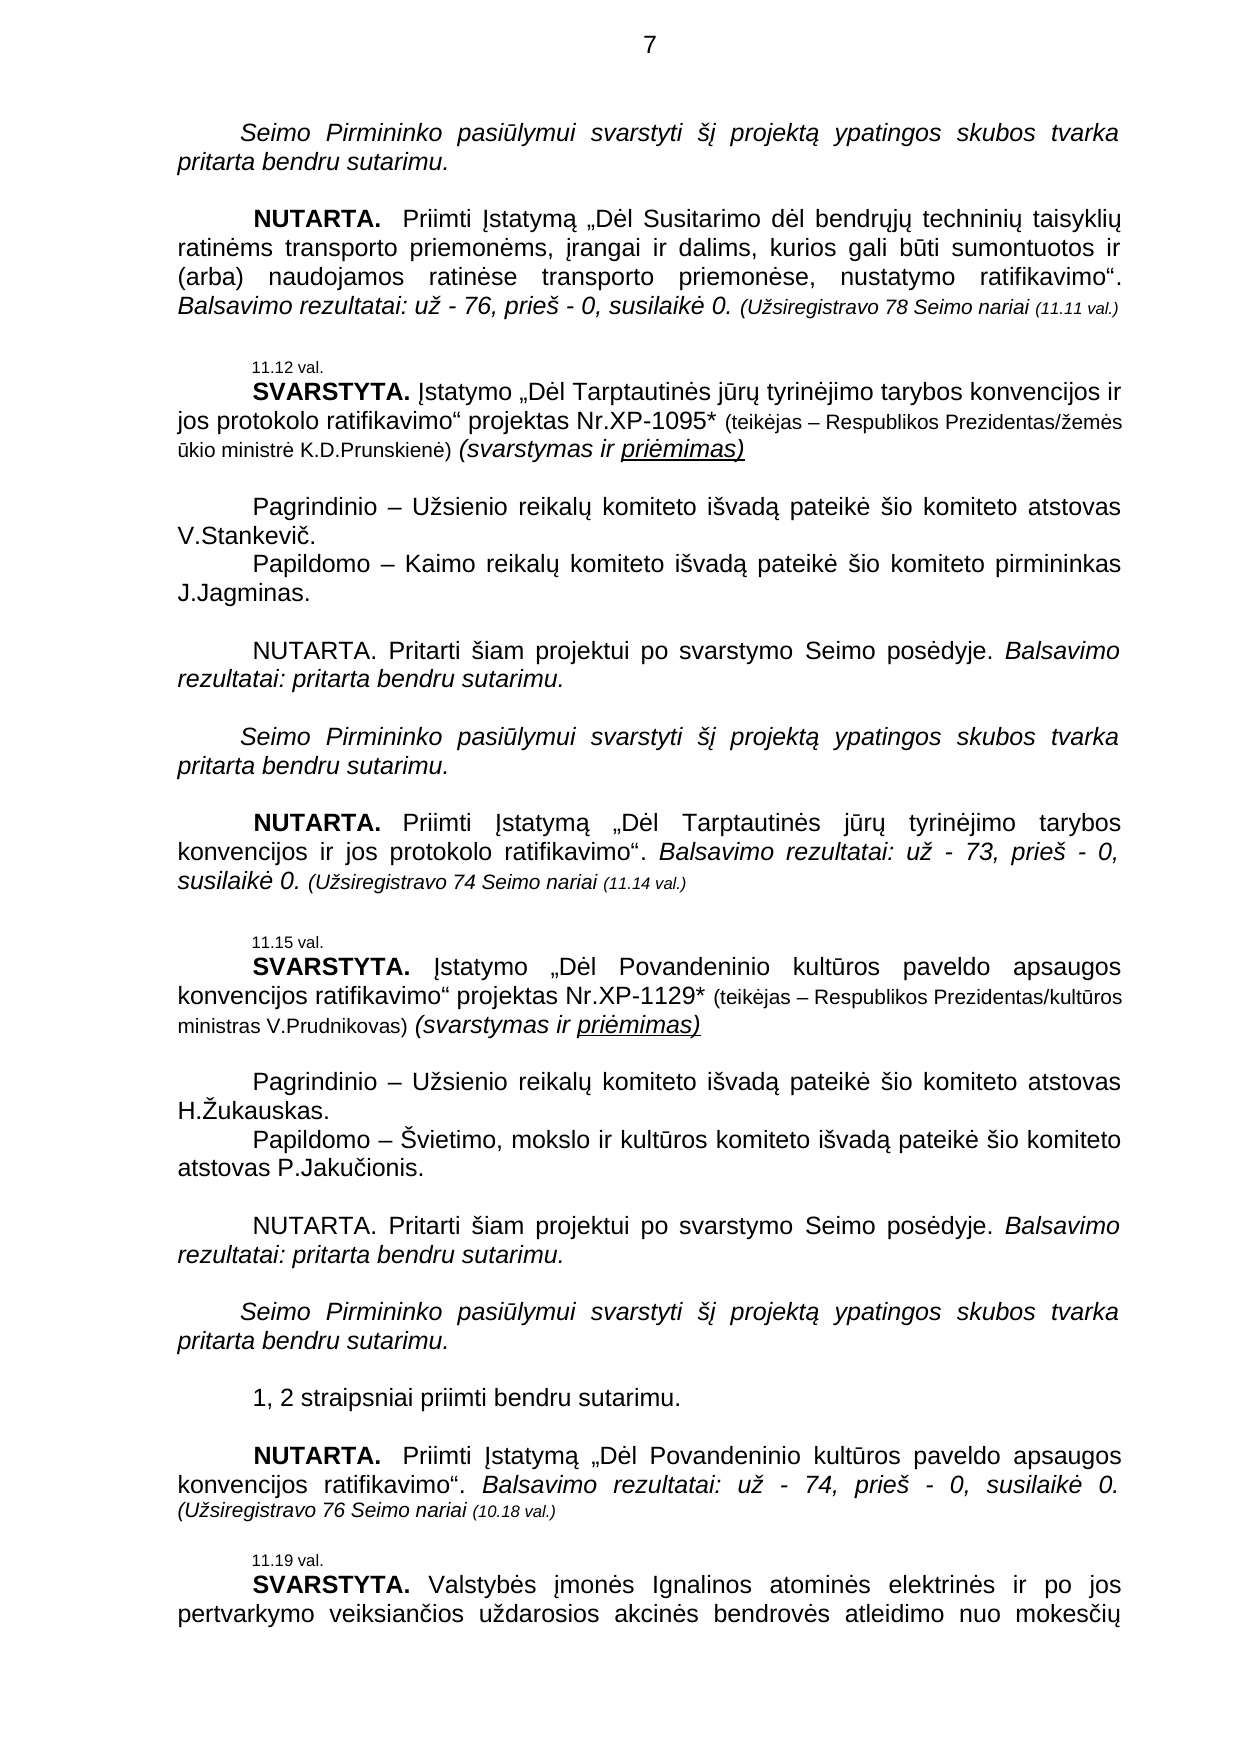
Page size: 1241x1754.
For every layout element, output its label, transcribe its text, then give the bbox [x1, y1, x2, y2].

text SVARSTYTA. Įstatymo „Dėl Povandeninio kultūros paveldo apsaugos konvencijos ratifikavimo“ projektas Nr.XP-1129* (teikėjas – Respublikos Prezidentas/kultūros ministras V.Prudnikovas) (svarstymas ir priėmimas) [177, 952, 1122, 1038]
text 11.15 val. [177, 933, 1122, 952]
text 11.19 val. [177, 1551, 1122, 1570]
text NUTARTA. Pritarti šiam projektui po svarstymo Seimo posėdyje. Balsavimo rezultatai: pritarta bendru sutarimu. [177, 636, 1122, 693]
text Papildomo – Kaimo reikalų komiteto išvadą pateikė šio komiteto pirmininkas J.Jagminas. [177, 549, 1122, 607]
text SVARSTYTA. Įstatymo „Dėl Tarptautinės jūrų tyrinėjimo tarybos konvencijos ir jos protokolo ratifikavimo“ projektas Nr.XP-1095* (teikėjas – Respublikos Prezidentas/žemės ūkio ministrė K.D.Prunskienė) (svarstymas ir priėmimas) [177, 377, 1122, 463]
text 11.12 val. [177, 358, 1122, 377]
text Seimo Pirmininko pasiūlymui svarstyti šį projektą ypatingos skubos tvarka pritarta bendru sutarimu. [177, 118, 1122, 176]
text Papildomo – Švietimo, mokslo ir kultūros komiteto išvadą pateikė šio komiteto atstovas P.Jakučionis. [177, 1124, 1122, 1182]
text NUTARTA. Pritarti šiam projektui po svarstymo Seimo posėdyje. Balsavimo rezultatai: pritarta bendru sutarimu. [177, 1211, 1122, 1268]
text Seimo Pirmininko pasiūlymui svarstyti šį projektą ypatingos skubos tvarka pritarta bendru sutarimu. [177, 722, 1122, 779]
text NUTARTA. Priimti Įstatymą „Dėl Povandeninio kultūros paveldo apsaugos konvencijos ratifikavimo“. Balsavimo rezultatai: už - 74, prieš - 0, susilaikė 0. (Užsiregistravo 76 Seimo nariai (10.18 val.) [177, 1441, 1122, 1522]
text Pagrindinio – Užsienio reikalų komiteto išvadą pateikė šio komiteto atstovas V.Stankevič. [177, 492, 1122, 549]
text NUTARTA. Priimti Įstatymą „Dėl Tarptautinės jūrų tyrinėjimo tarybos konvencijos ir jos protokolo ratifikavimo“. Balsavimo rezultatai: už - 73, prieš - 0, susilaikė 0. (Užsiregistravo 74 Seimo nariai (11.14 val.) [177, 808, 1122, 894]
text Seimo Pirmininko pasiūlymui svarstyti šį projektą ypatingos skubos tvarka pritarta bendru sutarimu. [177, 1297, 1122, 1354]
text NUTARTA. Priimti Įstatymą „Dėl Susitarimo dėl bendrųjų techninių taisyklių ratinėms transporto priemonėms, įrangai ir dalims, kurios gali būti sumontuotos ir (arba) naudojamos ratinėse transporto priemonėse, nustatymo ratifikavimo“. Balsavimo rezultatai: už - 76, prieš - 0, susilaikė 0. (Užsiregistravo 78 Seimo nariai (11.11 val.) [177, 204, 1122, 319]
text SVARSTYTA. Valstybės įmonės Ignalinos atominės elektrinės ir po jos pertvarkymo veiksiančios uždarosios akcinės bendrovės atleidimo nuo mokesčių [177, 1570, 1122, 1628]
text 1, 2 straipsniai priimti bendru sutarimu. [177, 1383, 1122, 1412]
text Pagrindinio – Užsienio reikalų komiteto išvadą pateikė šio komiteto atstovas H.Žukauskas. [177, 1067, 1122, 1124]
